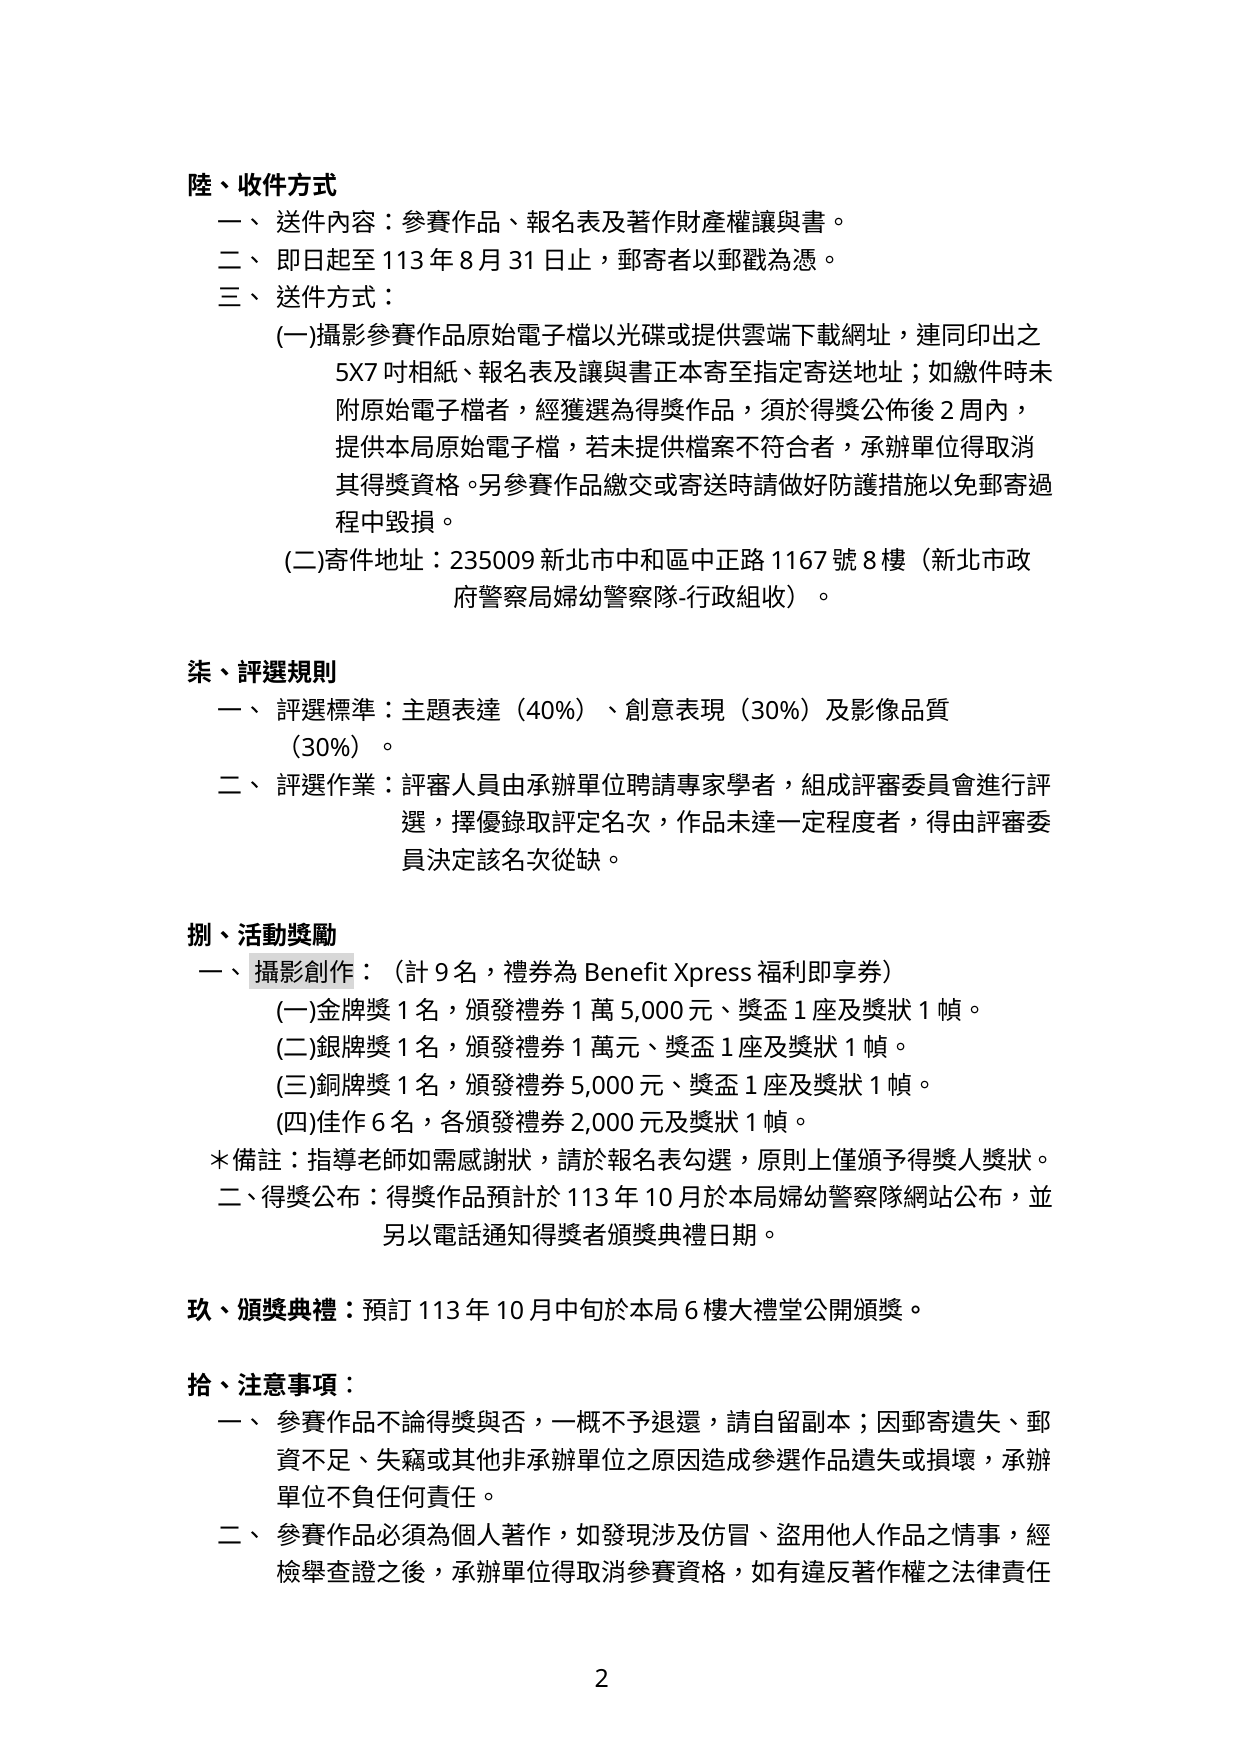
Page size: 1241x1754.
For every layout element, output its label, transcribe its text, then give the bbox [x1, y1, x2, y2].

list 送件內容：參賽作品、報名表及著作財產權讓與書。 [217, 202, 1053, 239]
list 送件方式： [217, 277, 1053, 314]
text (一)金牌獎1名，頒發禮券1萬5,000元、獎盃1座及獎狀1幀。 [276, 989, 1053, 1027]
list 參賽作品必須為個人著作，如發現涉及仿冒、盜用他人作品之情事，經檢舉查證之後，承辦單位得取消參賽資格，如有違反著作權之法律責任 [217, 1514, 1053, 1589]
text 柒、評選規則 [187, 652, 1053, 689]
list 參賽作品不論得獎與否，一概不予退還，請自留副本；因郵寄遺失、郵資不足、失竊或其他非承辦單位之原因造成參選作品遺失或損壞，承辦單位不負任何責任。 [217, 1402, 1053, 1514]
text (一)攝影參賽作品原始電子檔以光碟或提供雲端下載網址，連同印出之5X7吋相紙、報名表及讓與書正本寄至指定寄送地址；如繳件時未附原始電子檔者，經獲選為得獎作品，須於得獎公佈後2周內，提供本局原始電子檔，若未提供檔案不符合者，承辦單位得取消其得獎資格。另參賽作品繳交或寄送時請做好防護措施以免郵寄過程中毀損。 [276, 314, 1053, 539]
text 陸、收件方式 [187, 164, 1053, 202]
text 選，擇優錄取評定名次，作品未達一定程度者，得由評審委 [276, 802, 1053, 839]
text (二)銀牌獎1名，頒發禮券1萬元、獎盃1座及獎狀1幀。 [276, 1027, 1053, 1064]
list 即日起至113年8月31日止，郵寄者以郵戳為憑。 [217, 239, 1053, 277]
text (二)寄件地址：235009新北市中和區中正路1167號8樓（新北市政府警察局婦幼警察隊-行政組收）。 [284, 539, 1053, 614]
text 玖、頒獎典禮：預訂113年10月中旬於本局6樓大禮堂公開頒獎。 [187, 1289, 1053, 1327]
list 評選標準：主題表達（40%）、創意表現（30%）及影像品質（30%）。 [217, 689, 1053, 764]
text ＊備註：指導老師如需感謝狀，請於報名表勾選，原則上僅頒予得獎人獎狀。 [187, 1139, 1053, 1177]
text (三)銅牌獎1名，頒發禮券5,000元、獎盃1座及獎狀1幀。 [276, 1064, 1053, 1102]
text 拾、注意事項： [187, 1364, 1053, 1402]
text 二、得獎公布：得獎作品預計於113年10月於本局婦幼警察隊網站公布，並另以電話通知得獎者頒獎典禮日期。 [217, 1177, 1053, 1252]
list 評選作業：評審人員由承辦單位聘請專家學者，組成評審委員會進行評 [217, 764, 1053, 802]
text 捌、活動獎勵 [187, 914, 1053, 952]
text 員決定該名次從缺。 [276, 839, 1053, 877]
text 一、 攝影創作：（計9名，禮券為Benefit Xpress福利即享券） [173, 952, 1053, 989]
text (四)佳作6名，各頒發禮券2,000元及獎狀1幀。 [276, 1102, 1053, 1139]
